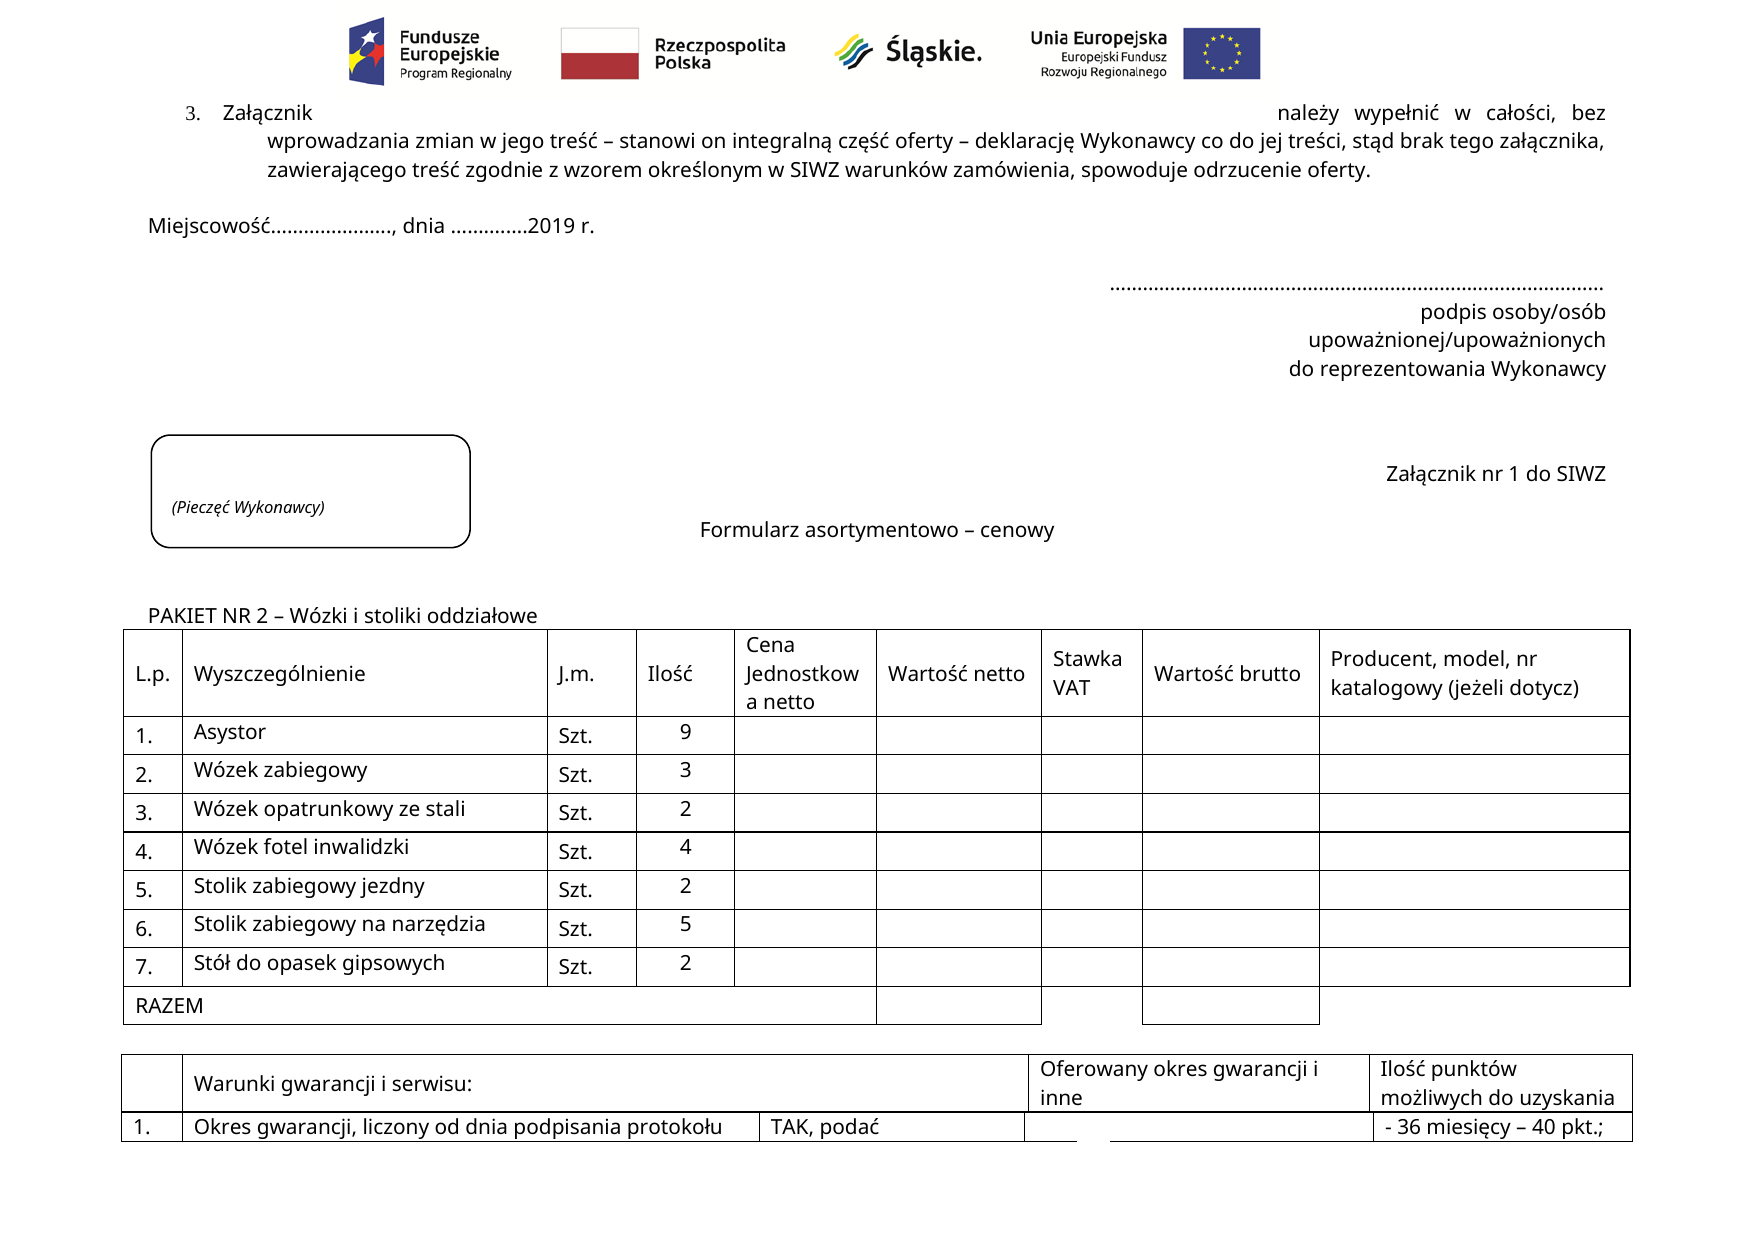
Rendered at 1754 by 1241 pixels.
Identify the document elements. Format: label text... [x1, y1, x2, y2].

table_cell [1320, 910, 1629, 947]
table_header Wartość brutto [1143, 630, 1319, 716]
table_cell RAZEM [124, 987, 876, 1024]
table_cell Wózek opatrunkowy ze stali [183, 794, 547, 831]
table_cell [1042, 987, 1142, 1024]
list Załącznik należy wypełnić w całości, bez wprowadzania zmian w jego treść – stanowi on integralną część oferty – deklarację Wykonawcy co do jej treści, stąd brak tego załącznika, zawierającego treść zgodnie z wzorem określonym w SIWZ warunków zamówienia, spowoduje odrzucenie oferty. [185, 98, 1606, 183]
table_cell [1320, 948, 1629, 986]
table_cell 4 [637, 833, 734, 870]
table_cell [1042, 794, 1142, 831]
text podpis osoby/osób upoważnionej/upoważnionych [148, 297, 1606, 354]
table_cell [1143, 794, 1319, 831]
table_cell Szt. [548, 910, 636, 947]
table_header Wyszczególnienie [183, 630, 547, 716]
table_cell TAK, podać [1013, 1113, 1024, 1141]
table_header Stawka VAT [1042, 630, 1142, 716]
table_cell 1. [122, 1113, 133, 1141]
table_cell [1042, 948, 1142, 986]
table_cell [1143, 871, 1319, 908]
table_cell [1362, 1113, 1373, 1141]
table_cell [1042, 910, 1142, 947]
table_cell 5 [637, 910, 734, 947]
table_cell 3 [637, 755, 734, 793]
table_header [122, 1055, 182, 1111]
table_cell 2. [124, 755, 182, 793]
table_cell TAK, podać [760, 1113, 771, 1141]
table_cell Stolik zabiegowy na narzędzia [183, 910, 547, 947]
table_cell [1143, 755, 1319, 793]
table_cell 2 [637, 794, 734, 831]
table_cell Szt. [548, 794, 636, 831]
table_cell [877, 755, 1041, 793]
table_cell Stół do opasek gipsowych [183, 948, 547, 986]
table_cell [1320, 833, 1629, 870]
table_cell [877, 717, 1041, 754]
table_cell [1320, 987, 1630, 1024]
table_cell Szt. [548, 717, 636, 754]
table_header Warunki gwarancji i serwisu: [183, 1055, 1028, 1111]
table_cell [1042, 717, 1142, 754]
table_cell 2 [637, 948, 734, 986]
table_cell 7. [124, 948, 182, 986]
table_cell [1143, 833, 1319, 870]
table_cell 5. [124, 871, 182, 908]
text Formularz asortymentowo – cenowy [465, 516, 1606, 544]
table_cell [735, 794, 876, 831]
table_cell [1143, 987, 1319, 1024]
table_cell [735, 948, 876, 986]
table_cell Wózek fotel inwalidzki [183, 833, 547, 870]
table_cell Asystor [183, 717, 547, 754]
table_header Cena Jednostkowa netto [735, 630, 746, 716]
table_header Producent, model, nr katalogowy (jeżeli dotycz) [1320, 630, 1629, 716]
table_cell Szt. [548, 871, 636, 908]
table_cell [877, 910, 1041, 947]
text Miejscowość…………………., dnia …….…….2019 r. [148, 212, 1606, 240]
table_cell [1143, 717, 1319, 754]
table_cell Szt. [548, 755, 636, 793]
table_cell [735, 717, 876, 754]
table_cell 3. [124, 794, 182, 831]
text PAKIET NR 2 – Wózki i stoliki oddziałowe [148, 601, 1606, 629]
table_cell Szt. [548, 948, 636, 986]
table_header L.p. [124, 630, 182, 716]
table_cell [735, 833, 876, 870]
text do reprezentowania Wykonawcy [148, 354, 1606, 382]
table_cell 6. [124, 910, 182, 947]
table_cell [735, 755, 876, 793]
table_cell [877, 948, 1041, 986]
table_cell [1042, 755, 1142, 793]
table_header J.m. [548, 630, 636, 716]
table_cell [1320, 871, 1629, 908]
table_cell [1320, 717, 1629, 754]
text Załącznik nr 1 do SIWZ [471, 459, 1606, 487]
text ……………..………………….…………………………………………... [148, 268, 1606, 297]
table_cell 1. [171, 1113, 182, 1141]
table_header Cena Jednostkowa netto [865, 630, 876, 716]
table_cell [877, 871, 1041, 908]
table_cell [1042, 833, 1142, 870]
table_cell Stolik zabiegowy jezdny [183, 871, 547, 908]
table_cell [877, 987, 1041, 1024]
table_cell Szt. [548, 833, 636, 870]
table_header Wartość netto [877, 630, 1041, 716]
table_cell [1320, 794, 1629, 831]
table_cell 1. [124, 717, 182, 754]
table_cell 4. [124, 833, 182, 870]
table_cell 2 [637, 871, 734, 908]
table_cell Wózek zabiegowy [183, 755, 547, 793]
table_cell [735, 910, 876, 947]
table_cell [1320, 755, 1629, 793]
table_cell [1143, 948, 1319, 986]
table_cell [735, 871, 876, 908]
table_cell [1143, 910, 1319, 947]
table_cell 9 [637, 717, 734, 754]
table_header Ilość [637, 630, 734, 716]
table_cell [877, 794, 1041, 831]
table_cell [1042, 871, 1142, 908]
table_cell [877, 833, 1041, 870]
